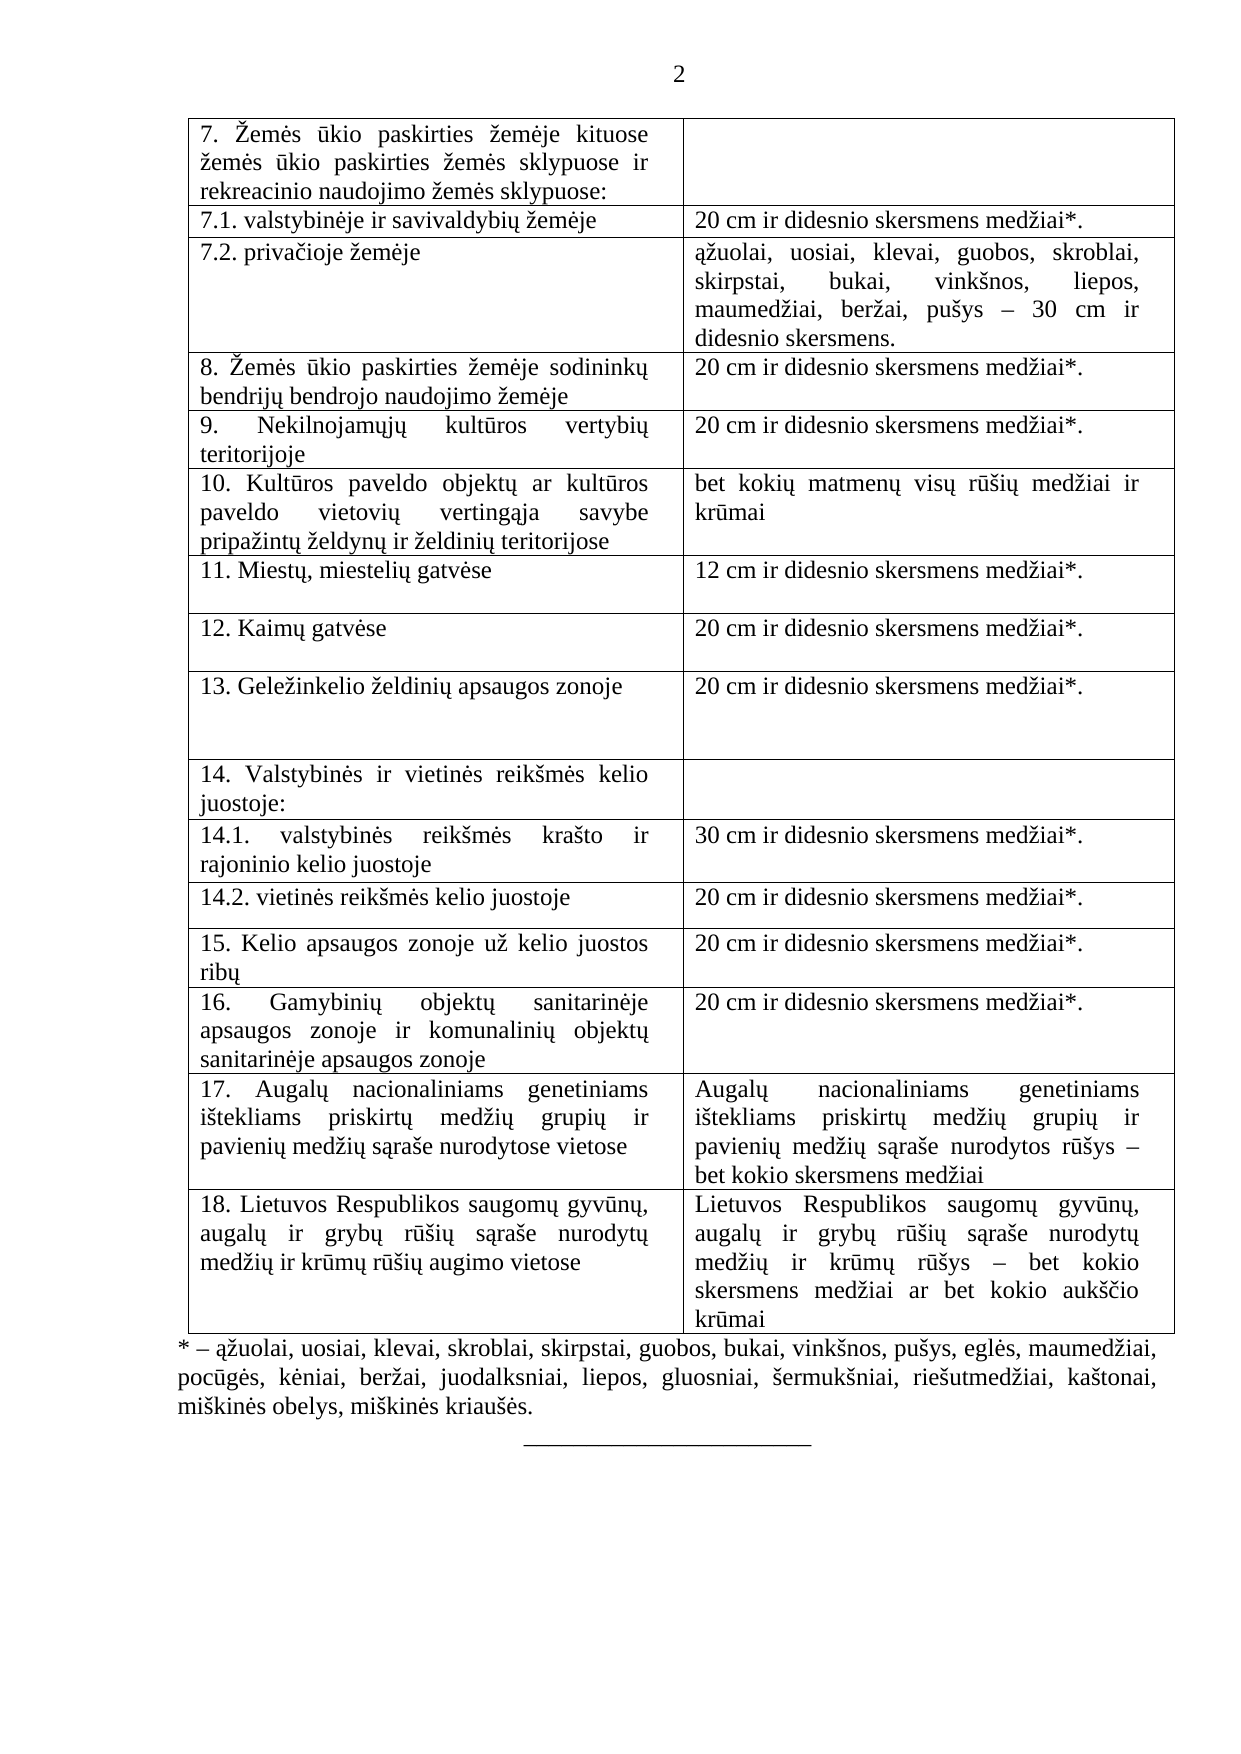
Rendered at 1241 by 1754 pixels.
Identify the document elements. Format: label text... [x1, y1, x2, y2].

table_cell 8. Žemės ūkio paskirties žemėje sodininkų bendrijų bendrojo naudojimo žemėje [189, 353, 683, 410]
table_cell 12. Kaimų gatvėse [189, 614, 683, 671]
table_cell 7.1. valstybinėje ir savivaldybių žemėje [189, 206, 683, 236]
table_cell 20 cm ir didesnio skersmens medžiai*. [684, 672, 1174, 759]
table_cell 9. Nekilnojamųjų kultūros vertybių teritorijoje [189, 411, 683, 468]
table_cell 12 cm ir didesnio skersmens medžiai*. [684, 556, 1174, 613]
table_cell 13. Geležinkelio želdinių apsaugos zonoje [189, 672, 683, 759]
table_cell 7. Žemės ūkio paskirties žemėje kituose žemės ūkio paskirties žemės sklypuose ir rekreacinio naudojimo žemės sklypuose: [189, 119, 683, 205]
table_cell 15. Kelio apsaugos zonoje už kelio juostos ribų [189, 929, 683, 986]
table_cell ąžuolai, uosiai, klevai, guobos, skroblai, skirpstai, bukai, vinkšnos, liepos, maumedžiai, beržai, pušys – 30 cm ir didesnio skersmens. [684, 238, 1174, 352]
table_cell 20 cm ir didesnio skersmens medžiai*. [684, 411, 1174, 468]
table_cell 7.2. privačioje žemėje [189, 238, 683, 352]
table_cell 20 cm ir didesnio skersmens medžiai*. [684, 883, 1174, 928]
table_cell Lietuvos Respublikos saugomų gyvūnų, augalų ir grybų rūšių sąraše nurodytų medžių ir krūmų rūšys – bet kokio skersmens medžiai ar bet kokio aukščio krūmai [684, 1190, 1174, 1333]
table_cell Augalų nacionaliniams genetiniams ištekliams priskirtų medžių grupių ir pavienių medžių sąraše nurodytos rūšys – bet kokio skersmens medžiai [684, 1074, 1174, 1189]
table_cell bet kokių matmenų visų rūšių medžiai ir krūmai [684, 469, 1174, 555]
table_cell 30 cm ir didesnio skersmens medžiai*. [684, 820, 1174, 882]
table_cell [684, 119, 1174, 205]
table_cell [684, 760, 1174, 819]
table_cell 20 cm ir didesnio skersmens medžiai*. [684, 929, 1174, 986]
table_cell 20 cm ir didesnio skersmens medžiai*. [684, 614, 1174, 671]
text _______________________ [177, 1420, 1158, 1448]
table_cell 20 cm ir didesnio skersmens medžiai*. [684, 988, 1174, 1073]
table_cell 18. Lietuvos Respublikos saugomų gyvūnų, augalų ir grybų rūšių sąraše nurodytų medžių ir krūmų rūšių augimo vietose [189, 1190, 683, 1333]
table_cell 17. Augalų nacionaliniams genetiniams ištekliams priskirtų medžių grupių ir pavienių medžių sąraše nurodytose vietose [189, 1074, 683, 1189]
table_cell 10. Kultūros paveldo objektų ar kultūros paveldo vietovių vertingąja savybe pripažintų želdynų ir želdinių teritorijose [189, 469, 683, 555]
text * – ąžuolai, uosiai, klevai, skroblai, skirpstai, guobos, bukai, vinkšnos, pušys, eglės, maumedžiai, pocūgės, kėniai, beržai, juodalksniai, liepos, gluosniai, šermukšniai, riešutmedžiai, kaštonai, miškinės obelys, miškinės kriaušės. [177, 1333, 1158, 1420]
table_cell 14. Valstybinės ir vietinės reikšmės kelio juostoje: [189, 760, 683, 819]
table_cell 11. Miestų, miestelių gatvėse [189, 556, 683, 613]
table_cell 20 cm ir didesnio skersmens medžiai*. [684, 206, 1174, 236]
table_cell 14.2. vietinės reikšmės kelio juostoje [189, 883, 683, 928]
table_cell 14.1. valstybinės reikšmės krašto ir rajoninio kelio juostoje [189, 820, 683, 882]
table_cell 20 cm ir didesnio skersmens medžiai*. [684, 353, 1174, 410]
table_cell 16. Gamybinių objektų sanitarinėje apsaugos zonoje ir komunalinių objektų sanitarinėje apsaugos zonoje [189, 988, 683, 1073]
